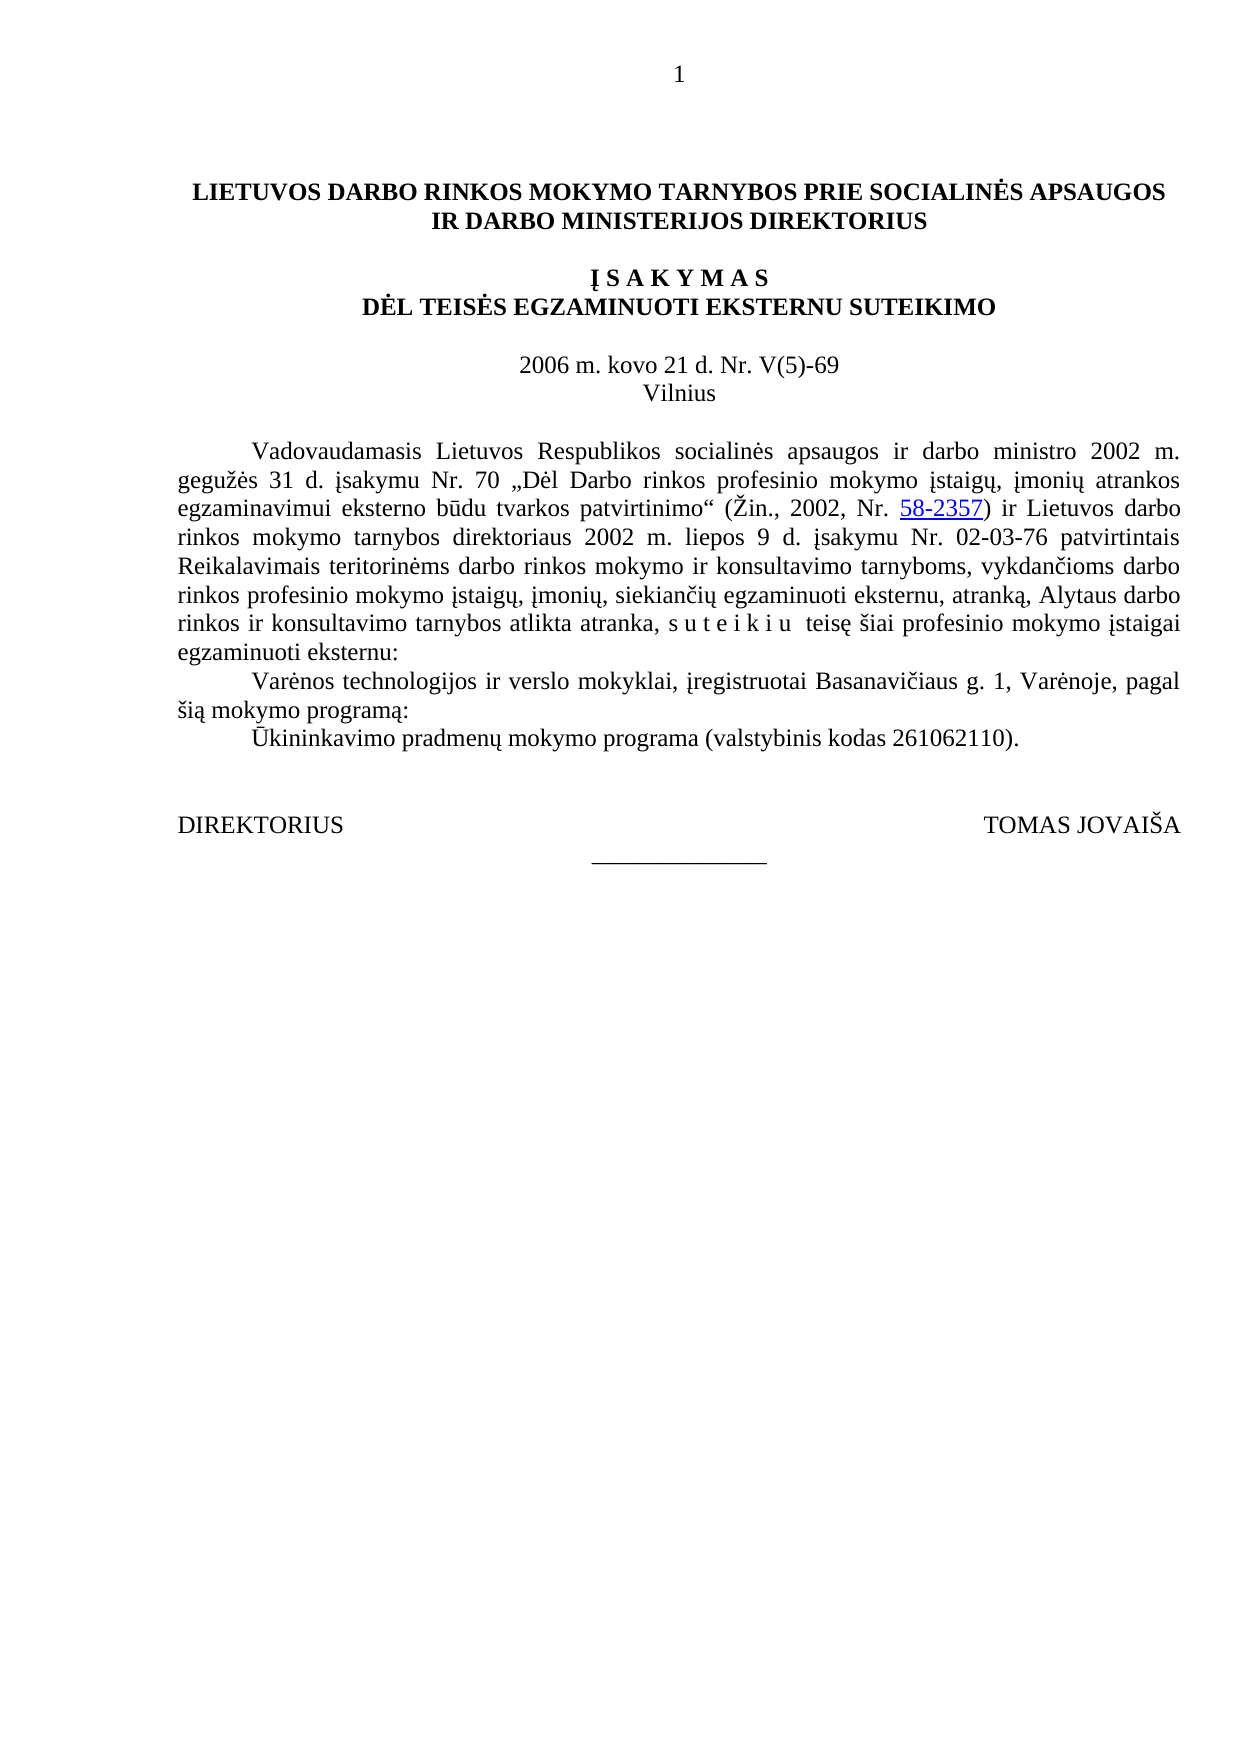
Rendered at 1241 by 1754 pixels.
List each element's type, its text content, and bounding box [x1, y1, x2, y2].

text LIETUVOS DARBO RINKOS MOKYMO TARNYBOS PRIE SOCIALINĖS APSAUGOS IR DARBO MINISTERIJOS DIREKTORIUS [177, 177, 1181, 235]
text 2006 m. kovo 21 d. Nr. V(5)-69 [177, 350, 1181, 378]
text ______________ [177, 838, 1181, 867]
text DĖL TEISĖS EGZAMINUOTI EKSTERNU SUTEIKIMO [177, 292, 1181, 321]
text DIREKTORIUS TOMAS JOVAIŠA [177, 810, 1181, 838]
text Varėnos technologijos ir verslo mokyklai, įregistruotai Basanavičiaus g. 1, Varėnoje, pagal šią mokymo programą: [177, 666, 1181, 723]
text Vilnius [177, 378, 1181, 407]
text Į S A K Y M A S [177, 263, 1181, 292]
text Ūkininkavimo pradmenų mokymo programa (valstybinis kodas 261062110). [177, 723, 1181, 752]
text Vadovaudamasis Lietuvos Respublikos socialinės apsaugos ir darbo ministro 2002 m. gegužės 31 d. įsakymu Nr. 70 „Dėl Darbo rinkos profesinio mokymo įstaigų, įmonių atrankos egzaminavimui eksterno būdu tvarkos patvirtinimo“ (Žin., 2002, Nr. 58-2357) ir Lietuvos darbo rinkos mokymo tarnybos direktoriaus 2002 m. liepos 9 d. įsakymu Nr. 02-03-76 patvirtintais Reikalavimais teritorinėms darbo rinkos mokymo ir konsultavimo tarnyboms, vykdančioms darbo rinkos profesinio mokymo įstaigų, įmonių, siekiančių egzaminuoti eksternu, atranką, Alytaus darbo rinkos ir konsultavimo tarnybos atlikta atranka, suteikiu teisę šiai profesinio mokymo įstaigai egzaminuoti eksternu: [177, 436, 1181, 666]
